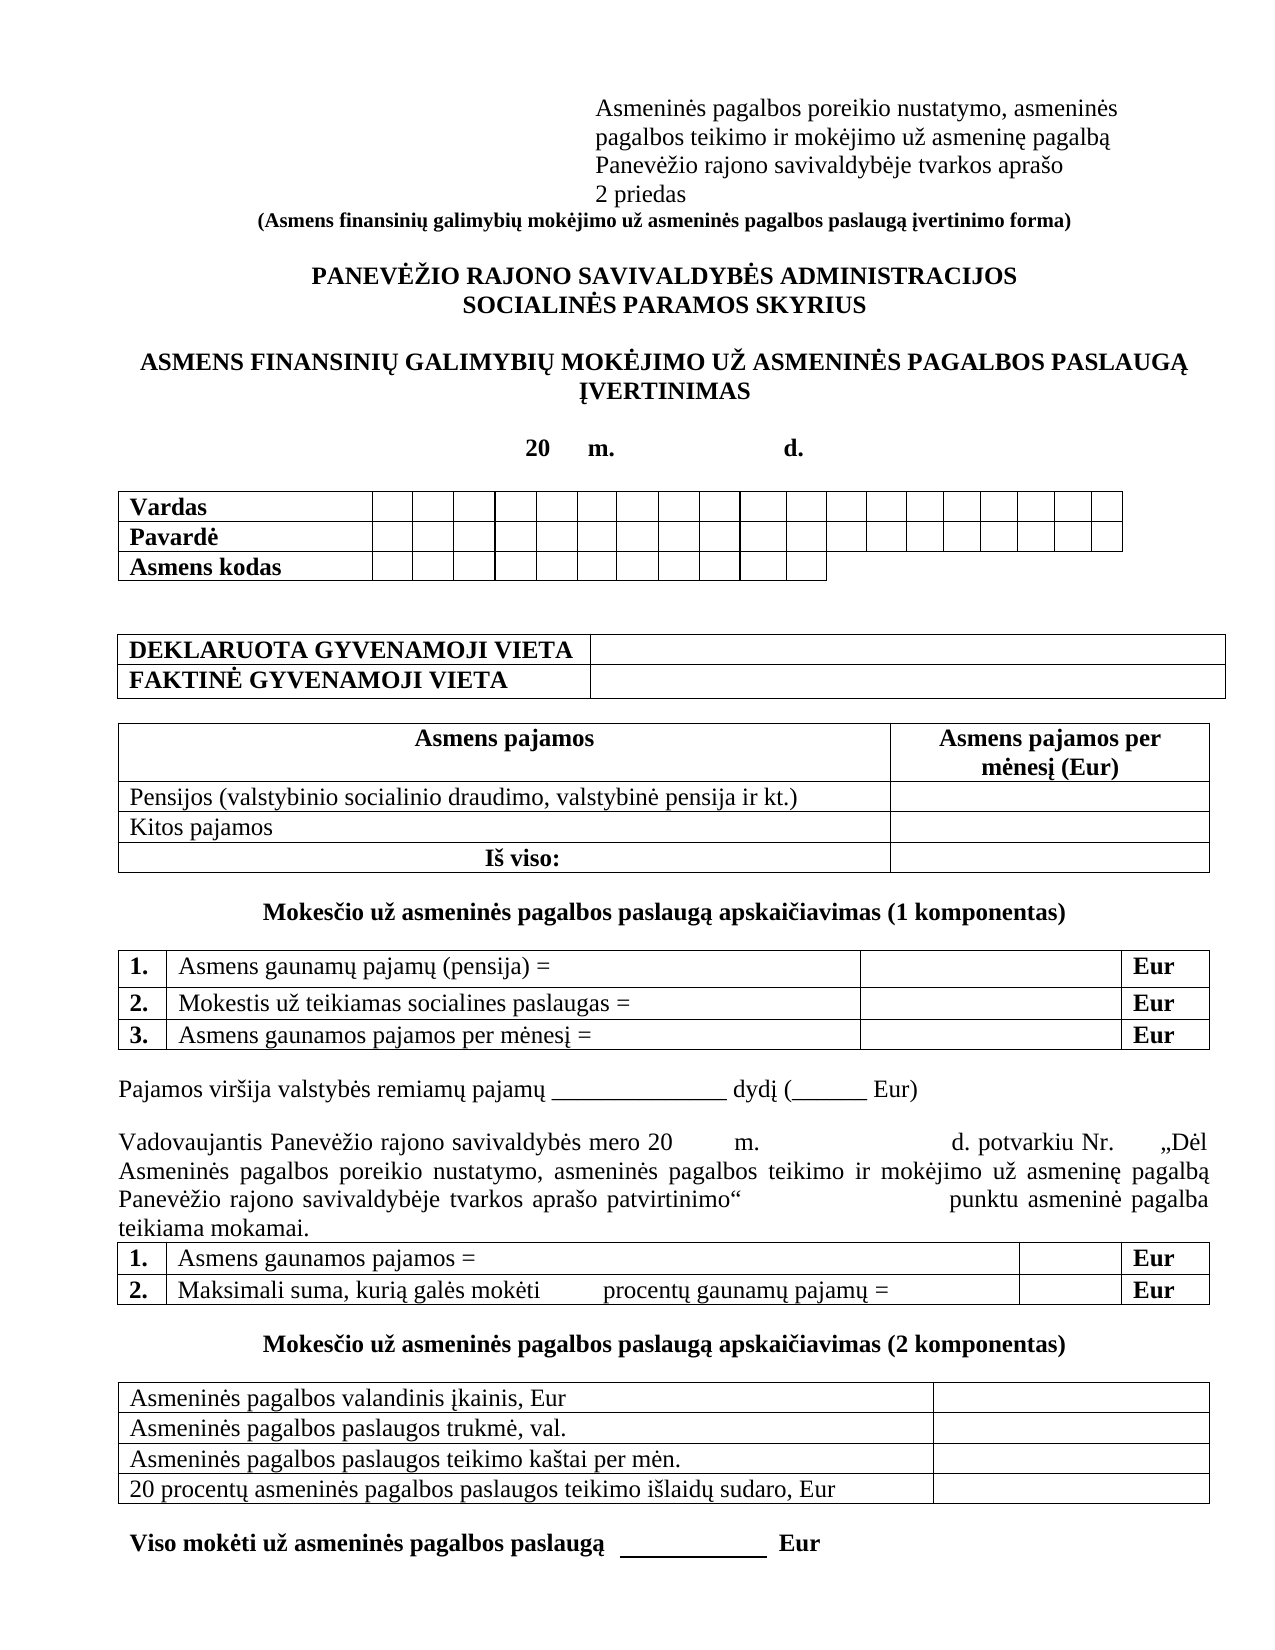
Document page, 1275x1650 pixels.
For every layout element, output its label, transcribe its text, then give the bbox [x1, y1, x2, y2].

table_header [1018, 492, 1054, 521]
table_cell [496, 522, 536, 551]
table_cell [373, 552, 412, 580]
text 20 m. d. [118, 433, 1211, 462]
table_cell [507, 581, 546, 610]
table_cell [468, 581, 507, 610]
table_cell 20 procentų asmeninės pagalbos paslaugos teikimo išlaidų sudaro, Eur [119, 1474, 933, 1503]
table_cell [907, 522, 943, 551]
text Vadovaujantis Panevėžio rajono savivaldybės mero 20 m. d. potvarkiu Nr. „Dėl Asmeninės pagalbos poreikio nustatymo, asmeninės pagalbos teikimo ir mokėjimo už asmeninę pagalbą Panevėžio rajono savivaldybėje tvarkos aprašo patvirtinimo“ punktu asmeninė pagalba teikiama mokamai. [118, 1127, 1211, 1242]
table_cell [659, 522, 699, 551]
table_cell Asmens gaunamos pajamos per mėnesį = [167, 1020, 860, 1049]
text ASMENS FINANSINIŲ GALIMYBIŲ MOKĖJIMO UŽ ASMENINĖS PAGALBOS PASLAUGĄ ĮVERTINIMAS [118, 347, 1211, 405]
table_cell Asmeninės pagalbos paslaugos trukmė, val. [119, 1413, 933, 1443]
table_cell [704, 581, 744, 610]
table_cell 2. [118, 1275, 166, 1304]
table_cell Mokestis už teikiamas socialines paslaugas = [167, 988, 860, 1019]
table_cell [625, 581, 664, 610]
table_cell [1091, 552, 1123, 580]
table_header Eur [1122, 1243, 1209, 1274]
table_cell Eur [1122, 988, 1209, 1019]
table_header [578, 492, 616, 521]
table_cell Asmeninės pagalbos paslaugos teikimo kaštai per mėn. [119, 1444, 933, 1473]
text 2 priedas [595, 179, 1211, 208]
table_header [1092, 492, 1122, 521]
text (Asmens finansinių galimybių mokėjimo už asmeninės pagalbos paslaugą įvertinimo forma) [118, 208, 1211, 232]
table_cell [981, 580, 1017, 610]
table_header [934, 1383, 1209, 1412]
table_cell [934, 1474, 1209, 1503]
table_cell 3. [119, 1020, 166, 1049]
table_cell [1018, 552, 1054, 580]
table_cell [745, 581, 778, 610]
table_cell [981, 552, 1017, 580]
table_cell [934, 1413, 1209, 1443]
table_header [700, 492, 739, 521]
table_header [907, 492, 943, 521]
table_header [454, 492, 494, 521]
table_cell [787, 552, 826, 580]
table_header Asmens gaunamų pajamų (pensija) = [167, 951, 860, 987]
table_cell [578, 552, 616, 580]
table_header [944, 492, 980, 521]
table_cell [537, 552, 577, 580]
table_cell [891, 812, 1209, 842]
table_header Eur [1122, 951, 1209, 987]
table_cell [413, 522, 453, 551]
text PANEVĖŽIO RAJONO SAVIVALDYBĖS ADMINISTRACIJOS [118, 261, 1211, 290]
table_cell Pensijos (valstybinio socialinio draudimo, valstybinė pensija ir kt.) [119, 782, 890, 811]
table_cell [867, 522, 906, 551]
table_cell [891, 782, 1209, 811]
text Mokesčio už asmeninės pagalbos paslaugą apskaičiavimas (2 komponentas) [118, 1329, 1211, 1358]
table_header [496, 492, 536, 521]
table_cell [546, 581, 585, 610]
table_cell [822, 580, 862, 610]
table_header Viso mokėti už asmeninės pagalbos paslaugą [118, 1528, 620, 1556]
table_cell [1054, 580, 1091, 610]
table_cell [659, 552, 699, 580]
table_header Vardas [119, 492, 372, 521]
table_cell [578, 522, 616, 551]
table_cell [1018, 522, 1054, 551]
table_cell [617, 552, 658, 580]
table_cell [891, 843, 1209, 872]
table_header [373, 492, 412, 521]
table_cell [867, 552, 906, 580]
table_cell Asmens kodas [119, 552, 372, 580]
table_cell [934, 1444, 1209, 1473]
table_cell [700, 522, 739, 551]
table_header [537, 492, 577, 521]
table_cell [413, 552, 453, 580]
table_cell [778, 581, 822, 610]
table_cell Pavardė [119, 522, 372, 551]
table_cell [617, 522, 658, 551]
table_cell [1092, 522, 1122, 551]
table_header Asmens gaunamos pajamos = [167, 1243, 1019, 1274]
table_header [591, 635, 1225, 664]
table_cell Eur [1122, 1020, 1209, 1049]
table_cell [861, 1020, 1121, 1049]
table_cell [827, 552, 867, 580]
table_cell [454, 522, 494, 551]
text Pajamos viršija valstybės remiamų pajamų ______________ dydį (______ Eur) [118, 1074, 1211, 1103]
table_cell [664, 581, 704, 610]
table_cell FAKTINĖ GYVENAMOJI VIETA [118, 665, 590, 697]
table_cell Kitos pajamos [119, 812, 890, 842]
text Mokesčio už asmeninės pagalbos paslaugą apskaičiavimas (1 komponentas) [118, 897, 1211, 926]
table_cell [741, 522, 786, 551]
table_cell [496, 552, 536, 580]
table_cell [862, 580, 867, 610]
table_header Asmens pajamos [119, 724, 890, 781]
table_header [981, 492, 1017, 521]
table_cell [944, 522, 980, 551]
table_cell [537, 522, 577, 551]
table_header [827, 492, 866, 521]
table_cell [741, 552, 786, 580]
table_cell [585, 581, 624, 610]
table_cell Eur [1122, 1275, 1209, 1304]
table_header [413, 492, 453, 521]
table_header [620, 1528, 767, 1556]
table_cell [373, 522, 412, 551]
table_cell [867, 580, 906, 610]
table_cell [118, 581, 429, 610]
table_cell [1055, 522, 1091, 551]
table_header Asmens pajamos per mėnesį (Eur) [891, 724, 1209, 781]
text Asmeninės pagalbos poreikio nustatymo, asmeninės pagalbos teikimo ir mokėjimo už asmeninę pagalbą Panevėžio rajono savivaldybėje tvarkos aprašo [595, 93, 1211, 179]
table_header 1. [118, 1243, 166, 1274]
table_cell Iš viso: [119, 843, 890, 872]
table_cell [861, 988, 1121, 1019]
table_header [1020, 1243, 1121, 1274]
table_cell [1091, 580, 1123, 610]
table_cell [906, 580, 944, 610]
table_cell [1020, 1275, 1121, 1304]
table_cell [591, 665, 1225, 697]
table_header DEKLARUOTA GYVENAMOJI VIETA [118, 635, 590, 664]
table_cell [827, 522, 866, 551]
table_header [1055, 492, 1091, 521]
table_cell [944, 580, 981, 610]
table_header [867, 492, 906, 521]
table_header [617, 492, 658, 521]
table_header [861, 951, 1121, 987]
table_header Asmeninės pagalbos valandinis įkainis, Eur [119, 1383, 933, 1412]
table_header Eur [767, 1528, 832, 1556]
table_header [659, 492, 699, 521]
table_cell 2. [119, 988, 166, 1019]
table_cell [1018, 580, 1054, 610]
table_cell [1054, 552, 1091, 580]
table_cell [981, 522, 1017, 551]
table_cell [944, 552, 981, 580]
table_cell [906, 552, 944, 580]
table_cell [700, 552, 739, 580]
table_header [787, 492, 826, 521]
table_cell Maksimali suma, kurią galės mokėti procentų gaunamų pajamų = [167, 1275, 1019, 1304]
table_header 1. [119, 951, 166, 987]
table_cell [454, 552, 494, 580]
table_cell [429, 581, 468, 610]
table_header [741, 492, 786, 521]
text SOCIALINĖS PARAMOS SKYRIUS [118, 290, 1211, 318]
table_cell [787, 522, 826, 551]
